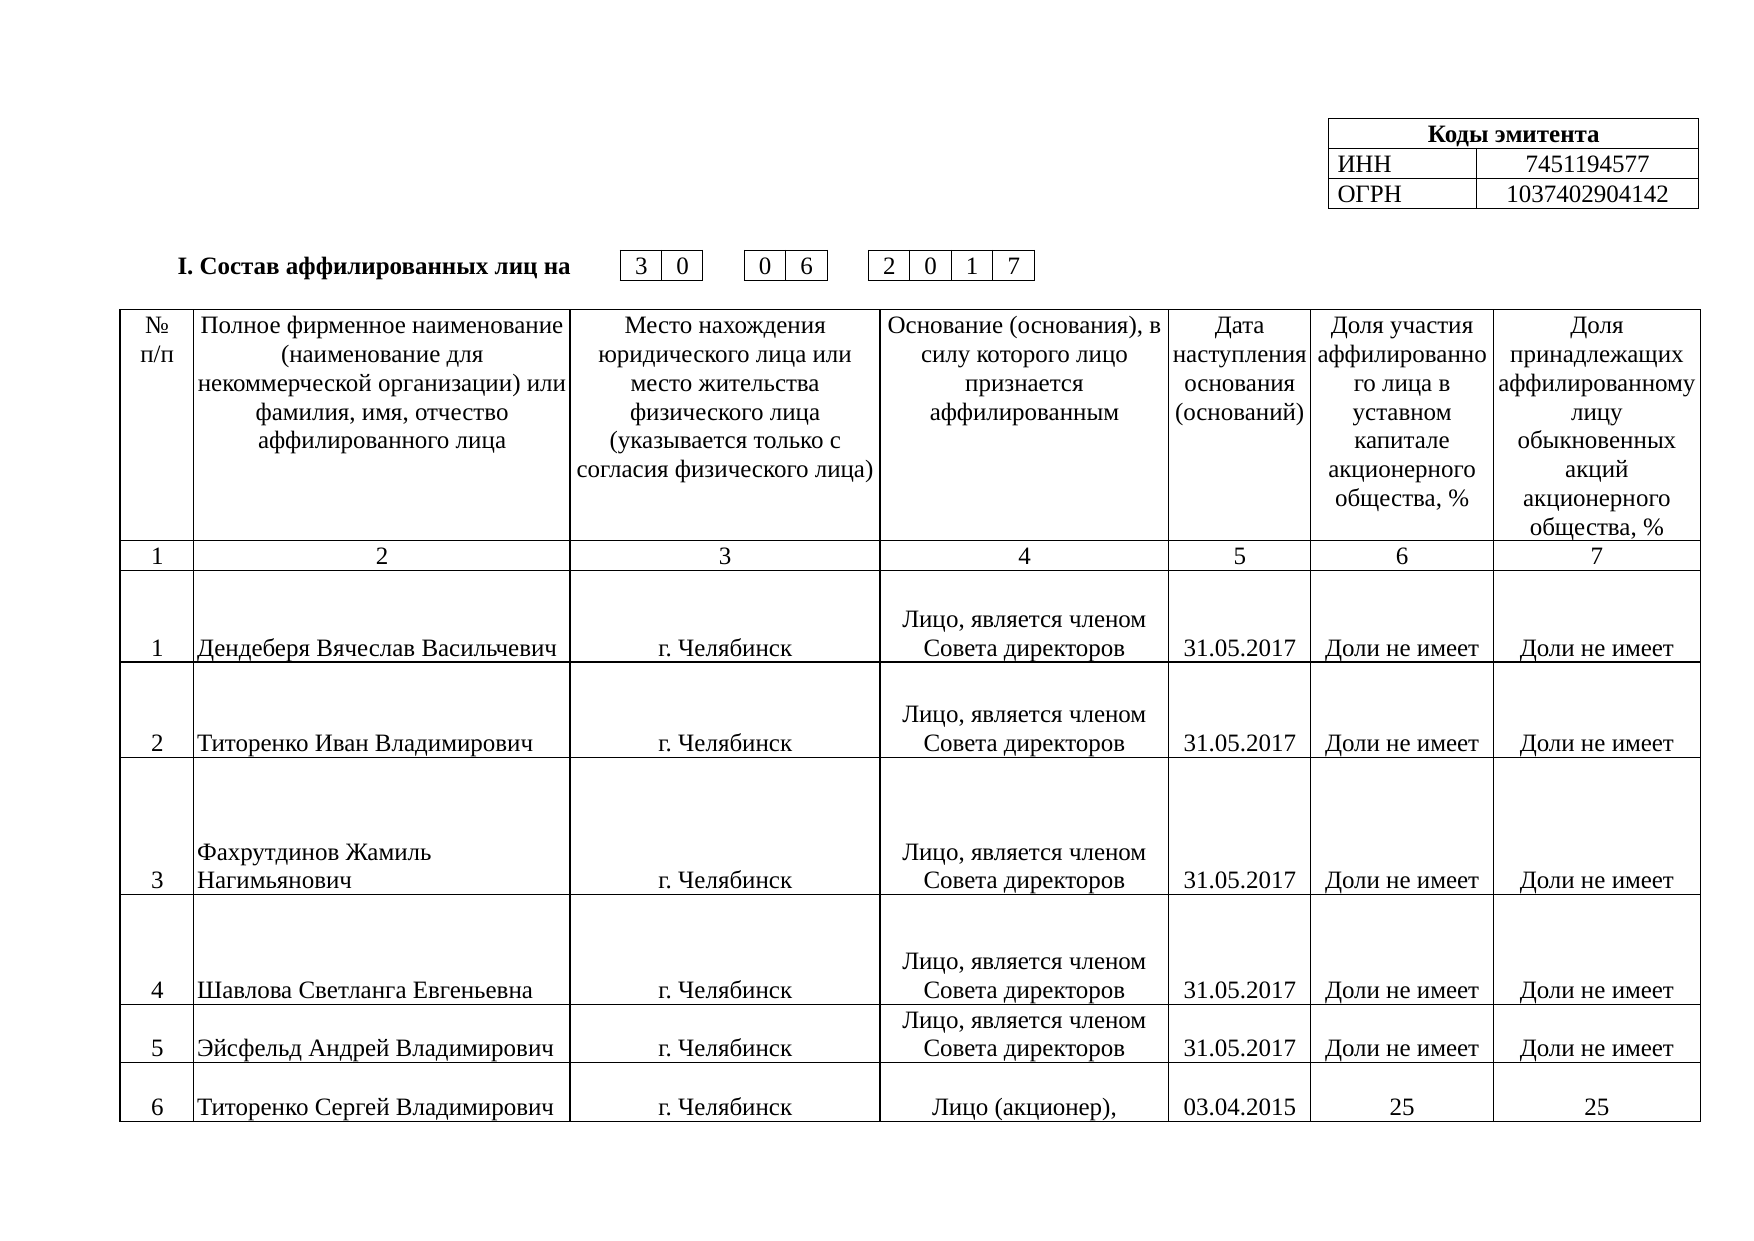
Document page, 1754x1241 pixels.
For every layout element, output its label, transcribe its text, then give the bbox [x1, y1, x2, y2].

table_cell 4 [121, 895, 193, 1004]
table_cell г. Челябинск [571, 1005, 879, 1062]
table_header Доля участия аффилированного лица в уставном капитале акционерного общества, % [1311, 310, 1493, 540]
table_cell 3 [121, 758, 193, 894]
table_cell 1 [121, 571, 193, 661]
table_cell 2 [121, 663, 193, 757]
table_cell Доли не имеет [1494, 895, 1700, 1004]
table_cell 7 [1494, 541, 1700, 570]
table_cell 25 [1311, 1063, 1493, 1121]
table_cell 31.05.2017 [1169, 895, 1310, 1004]
table_cell Фахрутдинов Жамиль Нагимьянович [194, 758, 569, 894]
table_header 6 [786, 251, 827, 279]
table_header Доля принадлежащих аффилированному лицу обыкновенных акций акционерного общества, % [1494, 310, 1700, 540]
table_cell 6 [1311, 541, 1493, 570]
table_header 1 [952, 251, 992, 279]
table_header 0 [745, 251, 785, 279]
table_cell Доли не имеет [1311, 895, 1493, 1004]
table_cell Лицо, является членом Совета директоров [881, 1005, 1168, 1062]
table_cell 31.05.2017 [1169, 663, 1310, 757]
table_cell 31.05.2017 [1169, 571, 1310, 661]
table_cell Лицо, является членом Совета директоров [881, 758, 1168, 894]
table_cell 1 [121, 541, 193, 570]
table_cell Титоренко Сергей Владимирович [194, 1063, 569, 1121]
table_cell Лицо, является членом Совета директоров [881, 895, 1168, 1004]
table_cell Лицо, является членом Совета директоров [881, 571, 1168, 661]
table_header Основание (основания), в силу которого лицо признается аффилированным [881, 310, 1168, 540]
table_header № п/п [121, 310, 193, 540]
table_cell Доли не имеет [1311, 663, 1493, 757]
table_cell Шавлова Светланга Евгеньевна [194, 895, 569, 1004]
table_cell 5 [121, 1005, 193, 1062]
table_cell г. Челябинск [571, 663, 879, 757]
table_header 0 [910, 251, 951, 279]
table_cell Лицо, является членом Совета директоров [881, 663, 1168, 757]
table_cell ИНН [1329, 149, 1476, 178]
table_cell Доли не имеет [1311, 1005, 1493, 1062]
table_header 3 [621, 251, 661, 279]
table_cell 7451194577 [1477, 149, 1698, 178]
table_cell 03.04.2015 [1169, 1063, 1310, 1121]
table_cell 1037402904142 [1477, 179, 1698, 207]
table_cell 31.05.2017 [1169, 758, 1310, 894]
table_cell Доли не имеет [1494, 571, 1700, 661]
table_cell 3 [571, 541, 879, 570]
table_cell Доли не имеет [1494, 1005, 1700, 1062]
table_header Дата наступления основания (оснований) [1169, 310, 1310, 540]
table_cell ОГРН [1329, 179, 1476, 207]
table_cell Лицо (акционер), [881, 1063, 1168, 1121]
table_cell Доли не имеет [1311, 758, 1493, 894]
table_cell 5 [1169, 541, 1310, 570]
table_cell Дендеберя Вячеслав Васильчевич [194, 571, 569, 661]
table_header [703, 250, 744, 279]
table_cell 25 [1494, 1063, 1700, 1121]
table_header [828, 250, 868, 279]
table_cell Титоренко Иван Владимирович [194, 663, 569, 757]
table_header Место нахождения юридического лица или место жительства физического лица (указывается только с согласия физического лица) [571, 310, 879, 540]
table_header 2 [869, 251, 909, 279]
table_cell Доли не имеет [1494, 663, 1700, 757]
table_header 0 [662, 251, 702, 279]
table_cell г. Челябинск [571, 758, 879, 894]
table_cell г. Челябинск [571, 1063, 879, 1121]
table_header Полное фирменное наименование (наименование для некоммерческой организации) или фамилия, имя, отчество аффилированного лица [194, 310, 569, 540]
table_cell 31.05.2017 [1169, 1005, 1310, 1062]
table_cell 2 [194, 541, 569, 570]
table_cell г. Челябинск [571, 895, 879, 1004]
table_cell г. Челябинск [571, 571, 879, 661]
table_cell Доли не имеет [1494, 758, 1700, 894]
table_cell Доли не имеет [1311, 571, 1493, 661]
table_cell 6 [121, 1063, 193, 1121]
table_header Коды эмитента [1329, 119, 1698, 148]
table_cell Эйсфельд Андрей Владимирович [194, 1005, 569, 1062]
table_header I. Состав аффилированных лиц на [115, 250, 620, 279]
table_cell 4 [881, 541, 1168, 570]
table_header 7 [993, 251, 1034, 279]
